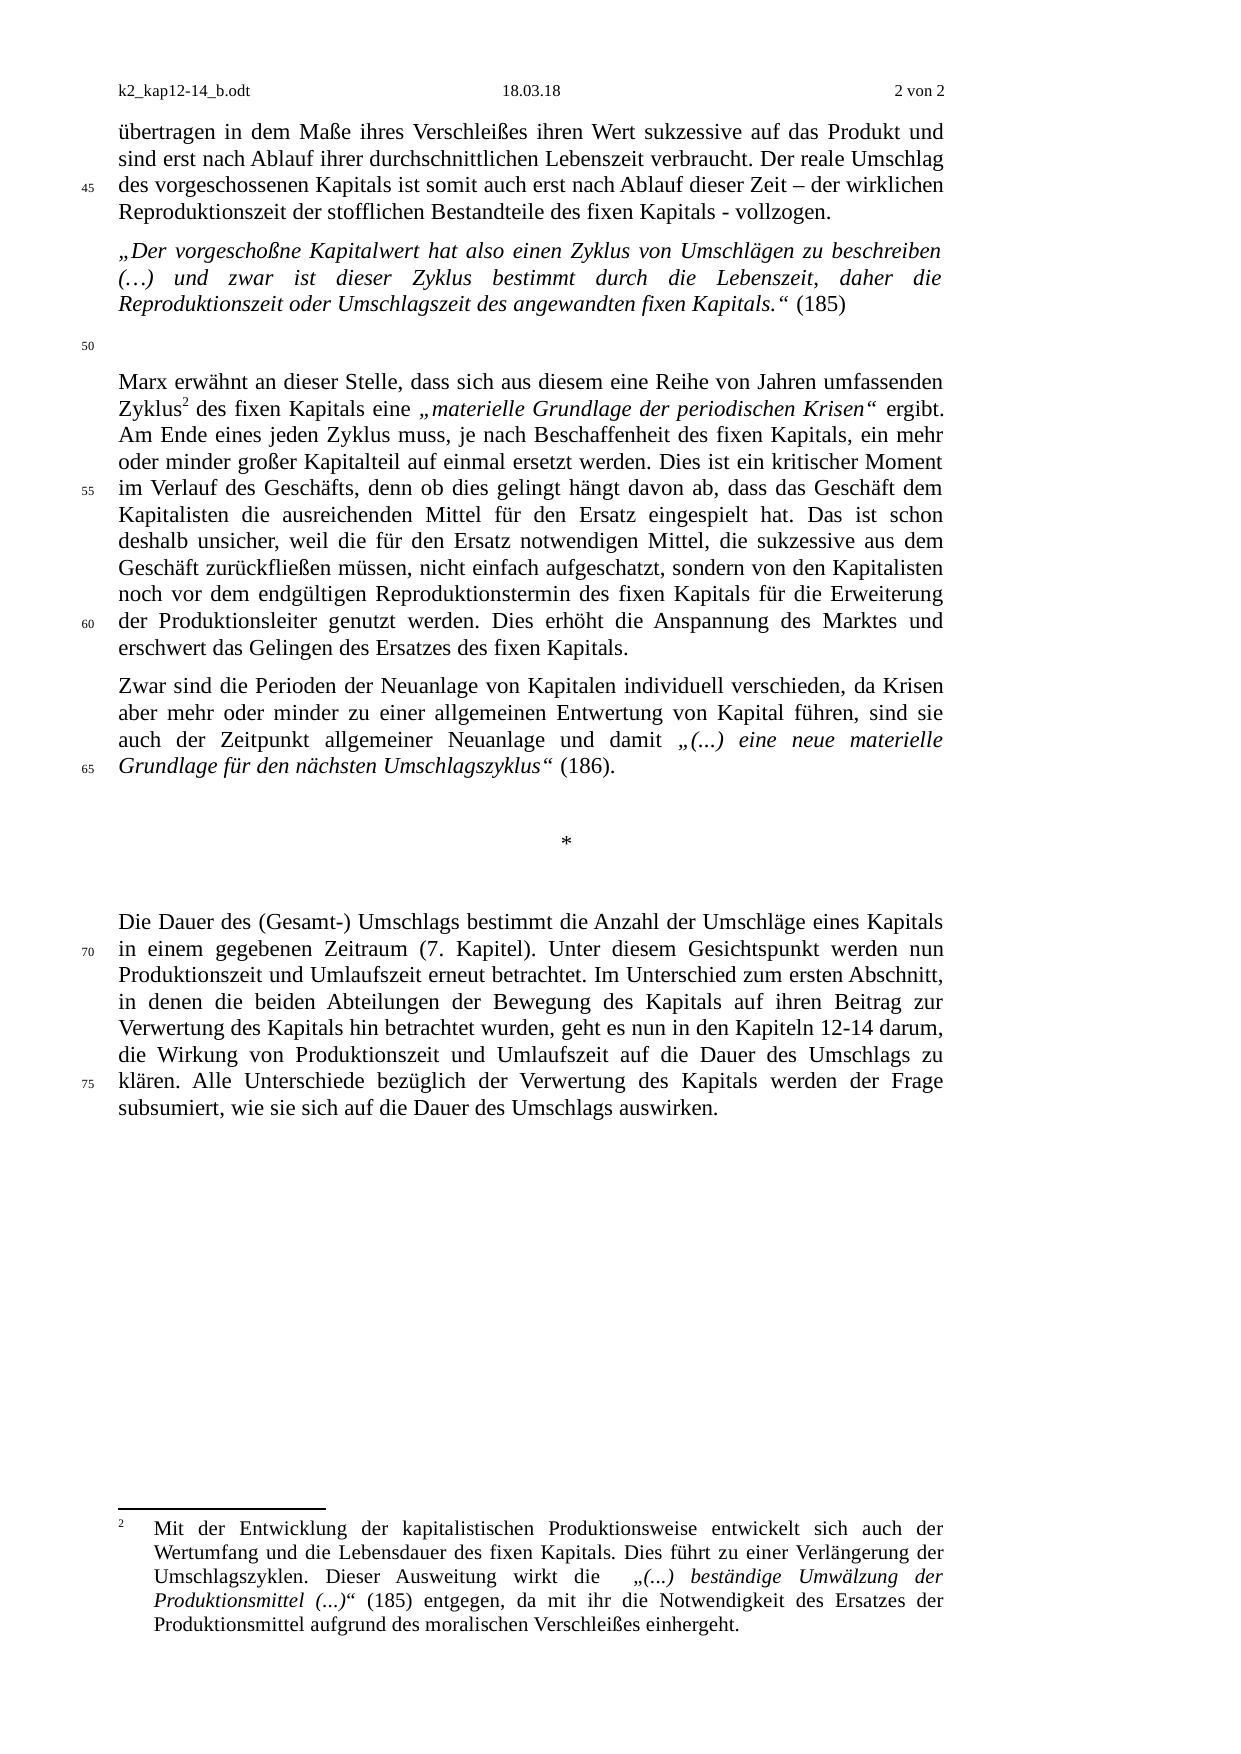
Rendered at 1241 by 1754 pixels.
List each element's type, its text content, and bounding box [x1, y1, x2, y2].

text „Der vorgeschoßne Kapitalwert hat also einen Zyklus von Umschlägen zu beschreiben (…) und zwar ist dieser Zyklus bestimmt durch die Lebenszeit, daher die Reproduktionszeit oder Umschlagszeit des angewandten fixen Kapitals.“ (185) [118, 237, 945, 316]
text Mit der Entwicklung der kapitalistischen Produktionsweise entwickelt sich auch der Wertumfang und die Lebensdauer des fixen Kapitals. Dies führt zu einer Verlängerung der Umschlagszyklen. Dieser Ausweitung wirkt die „(...) beständige Umwälzung der Produktionsmittel (...)“ (185) entgegen, da mit ihr die Notwendigkeit des Ersatzes der Produktionsmittel aufgrund des moralischen Verschleißes einhergeht. [118, 1516, 945, 1636]
text * [118, 830, 945, 857]
text Die Dauer des (Gesamt-) Umschlags bestimmt die Anzahl der Umschläge eines Kapitals in einem gegebenen Zeitraum (7. Kapitel). Unter diesem Gesichtspunkt werden nun Produktionszeit und Umlaufszeit erneut betrachtet. Im Unterschied zum ersten Abschnitt, in denen die beiden Abteilungen der Bewegung des Kapitals auf ihren Beitrag zur Verwertung des Kapitals hin betrachtet wurden, geht es nun in den Kapiteln 12-14 darum, die Wirkung von Produktionszeit und Umlaufszeit auf die Dauer des Umschlags zu klären. Alle Unterschiede bezüglich der Verwertung des Kapitals werden der Frage subsumiert, wie sie sich auf die Dauer des Umschlags auswirken. [118, 908, 945, 1120]
text Zwar sind die Perioden der Neuanlage von Kapitalen individuell verschieden, da Krisen aber mehr oder minder zu einer allgemeinen Entwertung von Kapital führen, sind sie auch der Zeitpunkt allgemeiner Neuanlage und damit „(...) eine neue materielle Grundlage für den nächsten Umschlagszyklus“ (186). [118, 672, 945, 779]
text Marx erwähnt an dieser Stelle, dass sich aus diesem eine Reihe von Jahren umfassenden Zyklus des fixen Kapitals eine „materielle Grundlage der periodischen Krisen“ ergibt. Am Ende eines jeden Zyklus muss, je nach Beschaffenheit des fixen Kapitals, ein mehr oder minder großer Kapitalteil auf einmal ersetzt werden. Dies ist ein kritischer Moment im Verlauf des Geschäfts, denn ob dies gelingt hängt davon ab, dass das Geschäft dem Kapitalisten die ausreichenden Mittel für den Ersatz eingespielt hat. Das ist schon deshalb unsicher, weil die für den Ersatz notwendigen Mittel, die sukzessive aus dem Geschäft zurückfließen müssen, nicht einfach aufgeschatzt, sondern von den Kapitalisten noch vor dem endgültigen Reproduktionstermin des fixen Kapitals für die Erweiterung der Produktionsleiter genutzt werden. Dies erhöht die Anspannung des Marktes und erschwert das Gelingen des Ersatzes des fixen Kapitals. [118, 368, 945, 660]
text übertragen in dem Maße ihres Verschleißes ihren Wert sukzessive auf das Produkt und sind erst nach Ablauf ihrer durchschnittlichen Lebenszeit verbraucht. Der reale Umschlag des vorgeschossenen Kapitals ist somit auch erst nach Ablauf dieser Zeit – der wirklichen Reproduktionszeit der stofflichen Bestandteile des fixen Kapitals - vollzogen. [118, 118, 945, 224]
